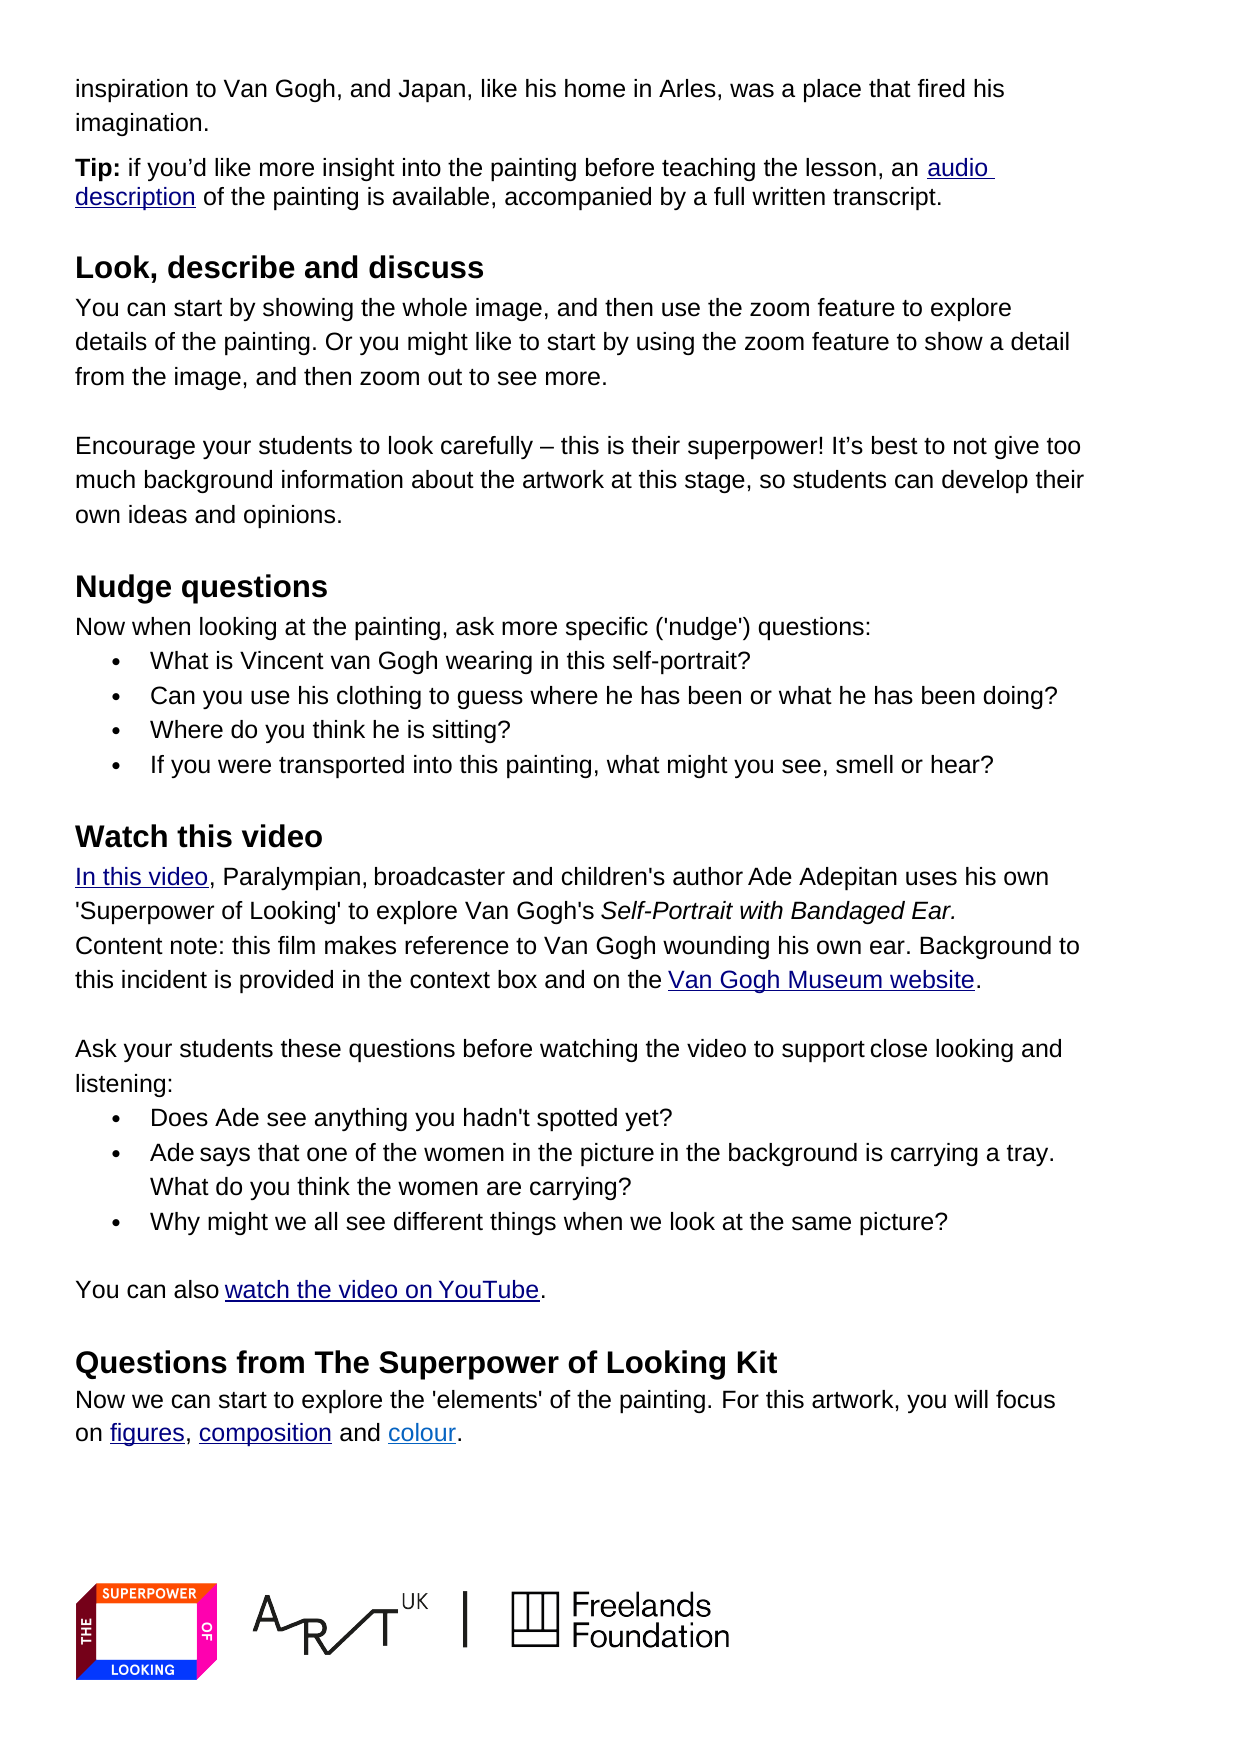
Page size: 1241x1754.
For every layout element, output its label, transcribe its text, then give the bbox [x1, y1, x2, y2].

list Does Ade see anything you hadn't spotted yet? [112, 1103, 1090, 1132]
text You can start by showing the whole image, and then use the zoom feature to explore details of the painting. Or you might like to start by using the zoom feature to show a detail from the image, and then zoom out to see more. [75, 293, 1090, 390]
text Look, describe and discuss [75, 249, 1090, 286]
text inspiration to Van Gogh, and Japan, like his home in Arles, was a place that fired his imagination. [75, 73, 1090, 137]
text Questions from The Superpower of Looking Kit Now we can start to explore the 'elements' of the painting. For this artwork, you will focus on figures, composition and colour. [75, 1344, 1090, 1446]
text Now when looking at the painting, ask more specific ('nudge') questions: [75, 612, 1090, 640]
text Nudge questions [75, 568, 1090, 604]
list Can you use his clothing to guess where he has been or what he has been doing? [112, 681, 1090, 709]
text Ask your students these questions before watching the video to support close looking and listening: [75, 1034, 1090, 1097]
list What is Vincent van Gogh wearing in this self-portrait? [112, 646, 1090, 675]
text Watch this video [75, 818, 1090, 854]
text You can also watch the video on YouTube. [75, 1275, 1090, 1304]
text Tip: if you’d like more insight into the painting before teaching the lesson, an audio description of the painting is available, accompanied by a full written transcript. [75, 153, 1090, 239]
list Where do you think he is sitting? [112, 715, 1090, 744]
text Content note: this film makes reference to Van Gogh wounding his own ear. Background to this incident is provided in the context box and on the Van Gogh Museum website. [75, 931, 1090, 994]
list Why might we all see different things when we look at the same picture? [112, 1206, 1090, 1235]
list If you were transported into this painting, what might you see, smell or hear? [112, 749, 1090, 778]
text In this video, Paralympian, broadcaster and children's author Ade Adepitan uses his own 'Superpower of Looking' to explore Van Gogh's Self-Portrait with Bandaged Ear. [75, 862, 1090, 925]
list Ade says that one of the women in the picture in the background is carrying a tray. What do you think the women are carrying? [112, 1137, 1090, 1201]
text Encourage your students to look carefully – this is their superpower! It’s best to not give too much background information about the artwork at this stage, so students can develop their own ideas and opinions. [75, 431, 1090, 528]
